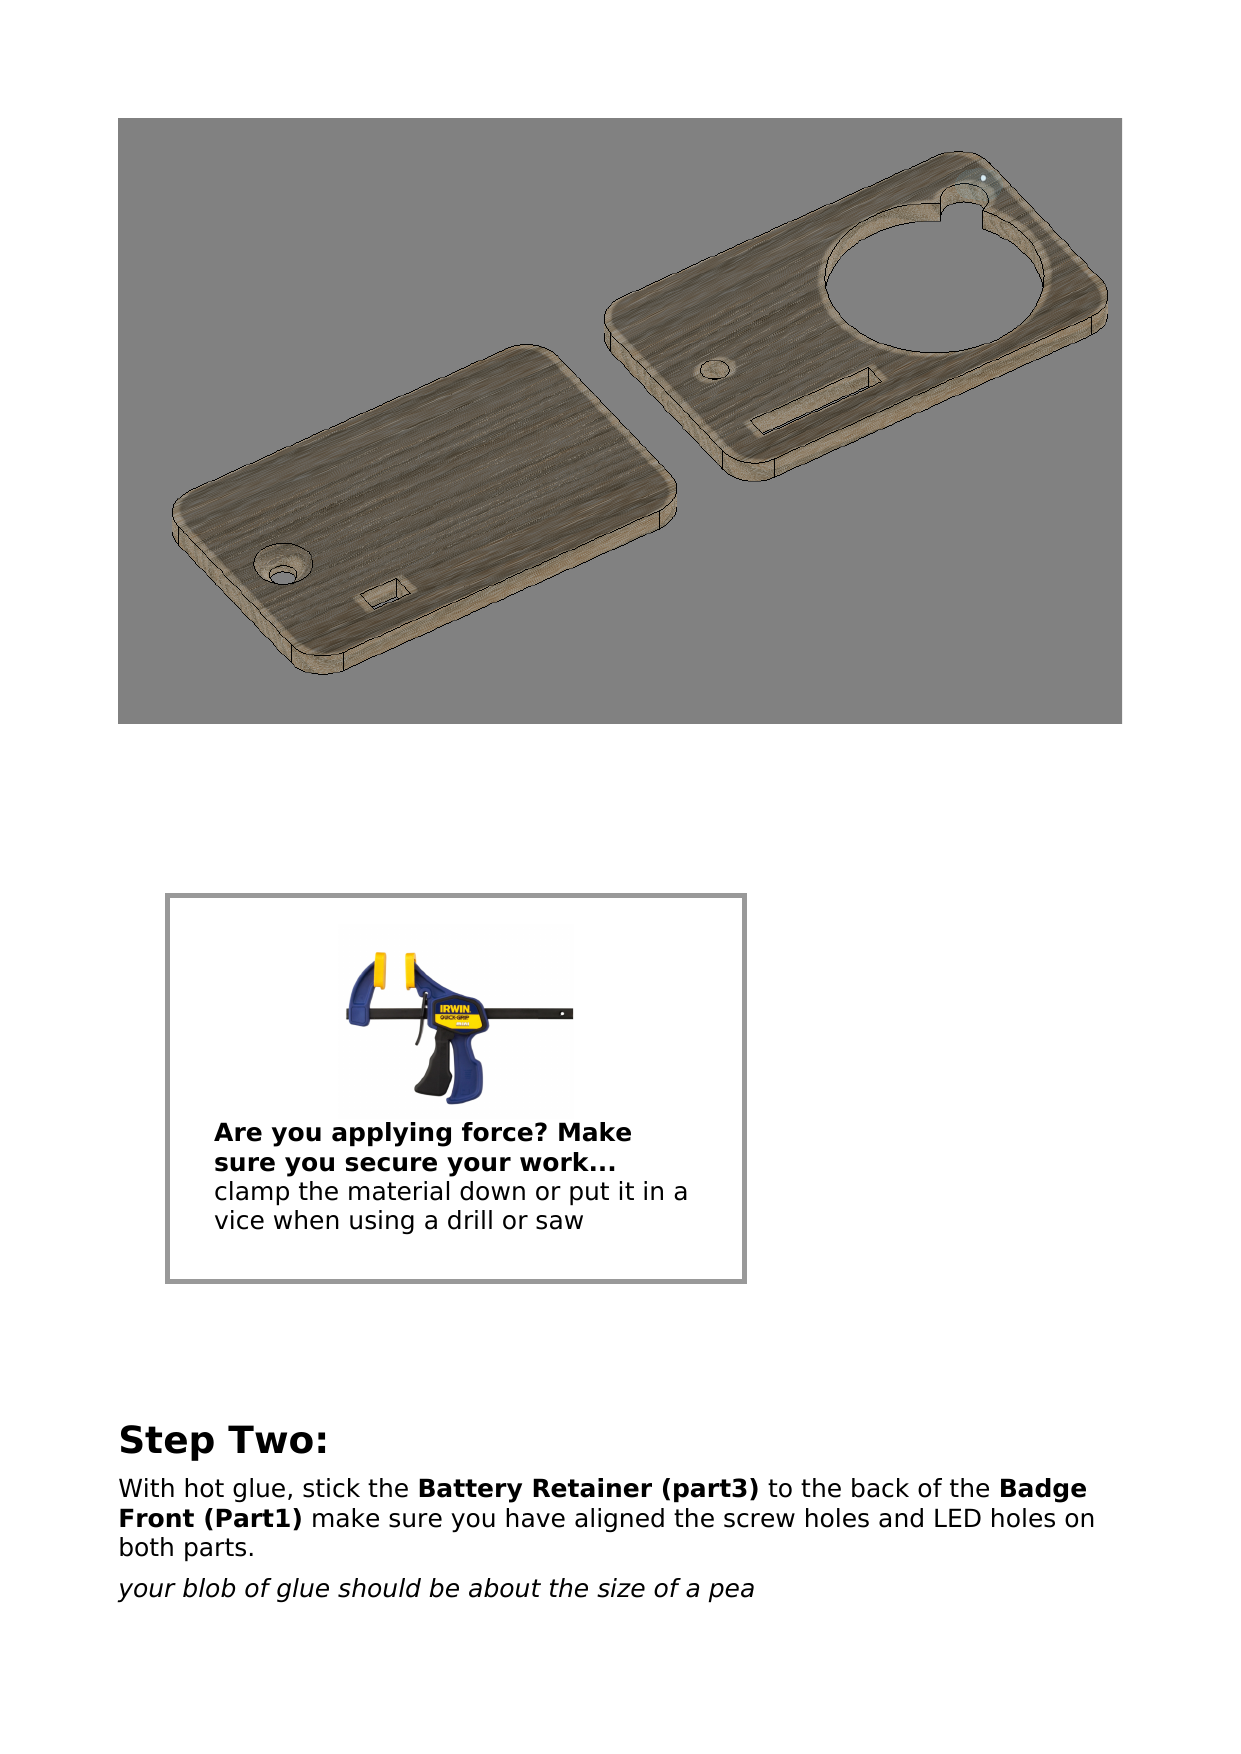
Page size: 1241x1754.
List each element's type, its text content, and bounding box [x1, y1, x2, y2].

table_header [118, 846, 1113, 1331]
picture [338, 924, 574, 1119]
table_header Are you applying force? Make sure you secure your work... clamp the material down or put it in a vice when using a drill or saw [179, 906, 733, 1271]
text your blob of glue should be about the size of a pea [118, 1574, 1122, 1604]
picture [118, 118, 1123, 724]
text With hot glue, stick the Battery Retainer (part3) to the back of the Badge Front (Part1) make sure you have aligned the screw holes and LED holes on both parts. [118, 1474, 1122, 1562]
subtitle Step Two: [118, 1418, 1122, 1462]
